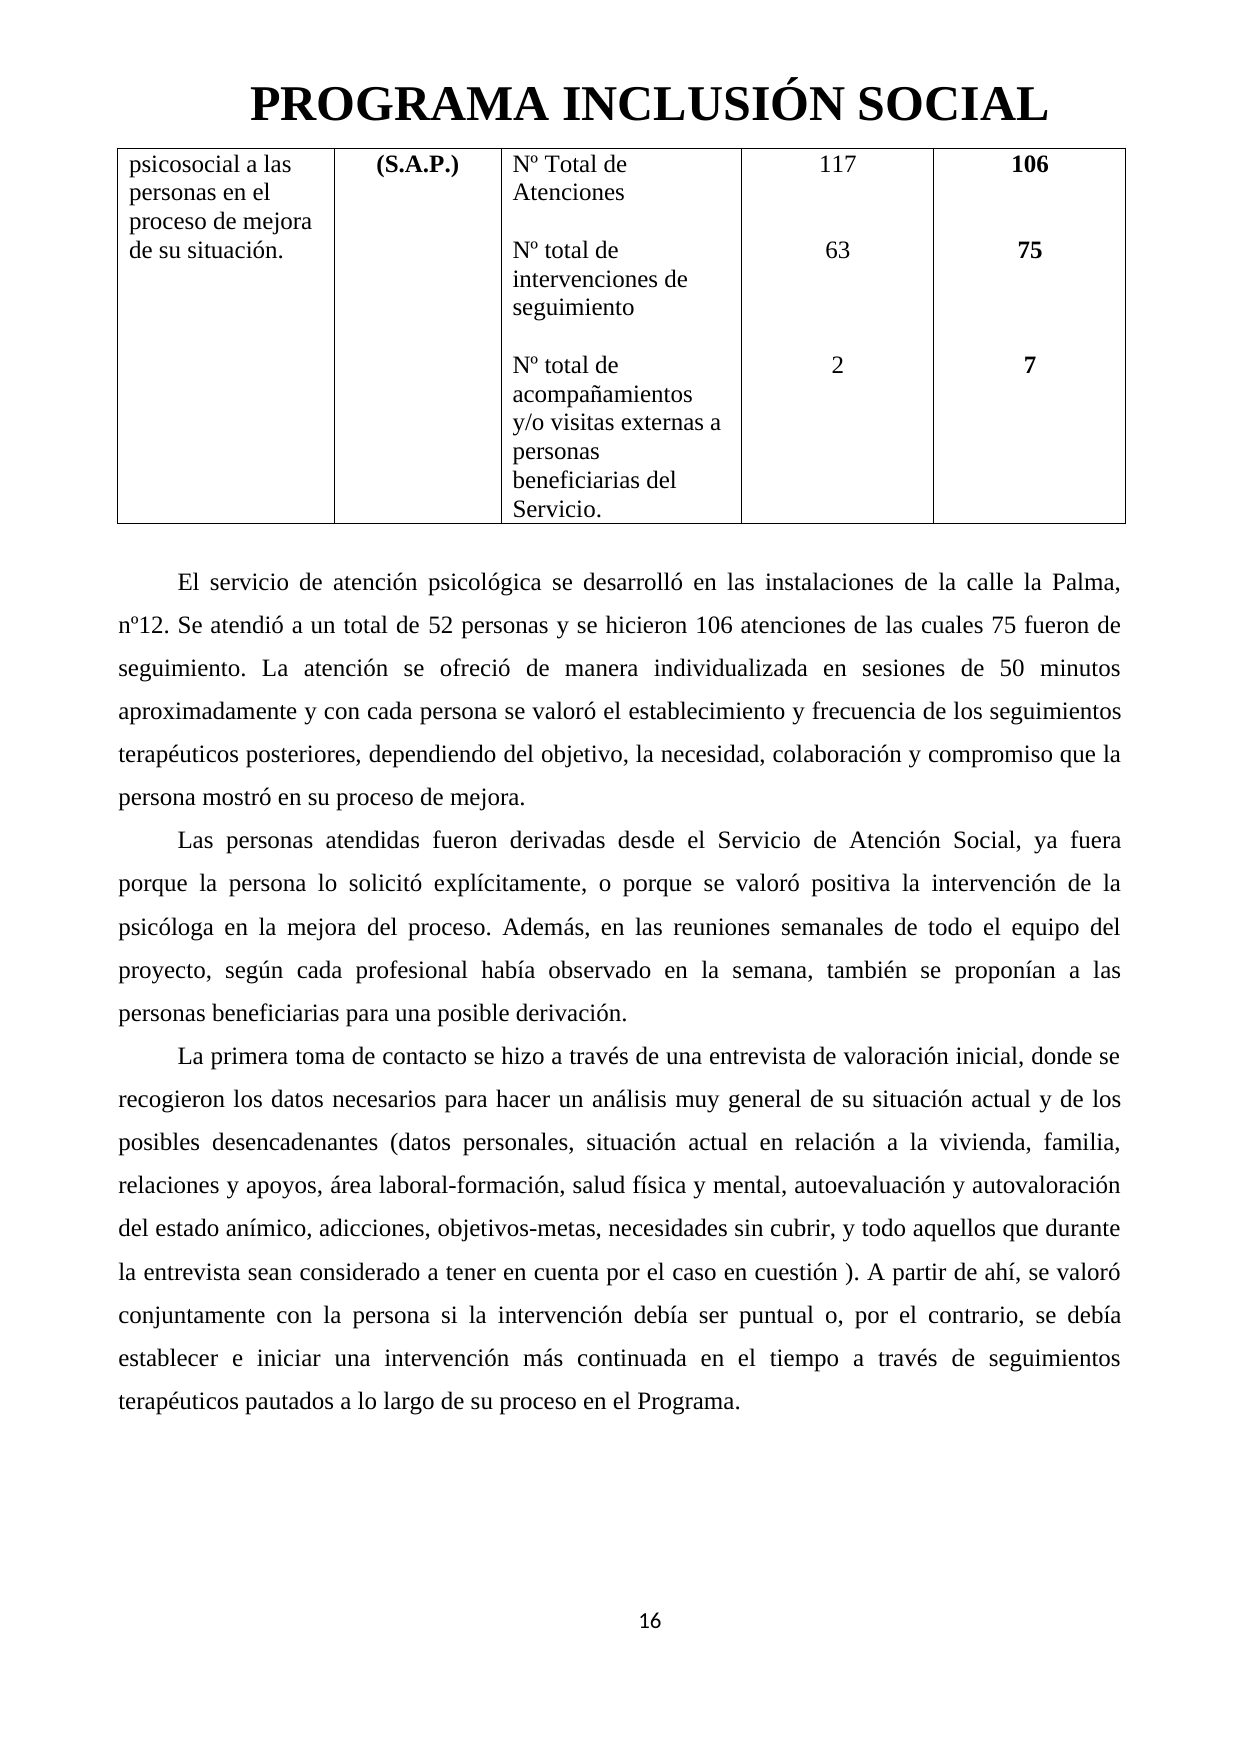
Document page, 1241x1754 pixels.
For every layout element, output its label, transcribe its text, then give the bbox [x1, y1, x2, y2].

table_cell 117 63 2 [742, 149, 933, 522]
text Las personas atendidas fueron derivadas desde el Servicio de Atención Social, ya fuera porque la persona lo solicitó explícitamente, o porque se valoró positiva la intervención de la psicóloga en la mejora del proceso. Además, en las reuniones semanales de todo el equipo del proyecto, según cada profesional había observado en la semana, también se proponían a las personas beneficiarias para una posible derivación. [118, 825, 1122, 1027]
table_cell psicosocial a las personas en el proceso de mejora de su situación. [118, 149, 334, 522]
table_cell Nº Total de Atenciones Nº total de intervenciones de seguimiento Nº total de acompañamientos y/o visitas externas a personas beneficiarias del Servicio. [502, 149, 741, 522]
text El servicio de atención psicológica se desarrolló en las instalaciones de la calle la Palma, nº12. Se atendió a un total de 52 personas y se hicieron 106 atenciones de las cuales 75 fueron de seguimiento. La atención se ofreció de manera individualizada en sesiones de 50 minutos aproximadamente y con cada persona se valoró el establecimiento y frecuencia de los seguimientos terapéuticos posteriores, dependiendo del objetivo, la necesidad, colaboración y compromiso que la persona mostró en su proceso de mejora. [118, 567, 1122, 811]
table_cell 106 75 7 [934, 149, 1125, 522]
table_cell (S.A.P.) [335, 149, 501, 522]
text La primera toma de contacto se hizo a través de una entrevista de valoración inicial, donde se recogieron los datos necesarios para hacer un análisis muy general de su situación actual y de los posibles desencadenantes (datos personales, situación actual en relación a la vivienda, familia, relaciones y apoyos, área laboral-formación, salud física y mental, autoevaluación y autovaloración del estado anímico, adicciones, objetivos-metas, necesidades sin cubrir, y todo aquellos que durante la entrevista sean considerado a tener en cuenta por el caso en cuestión ). A partir de ahí, se valoró conjuntamente con la persona si la intervención debía ser puntual o, por el contrario, se debía establecer e iniciar una intervención más continuada en el tiempo a través de seguimientos terapéuticos pautados a lo largo de su proceso en el Programa. [118, 1041, 1122, 1415]
